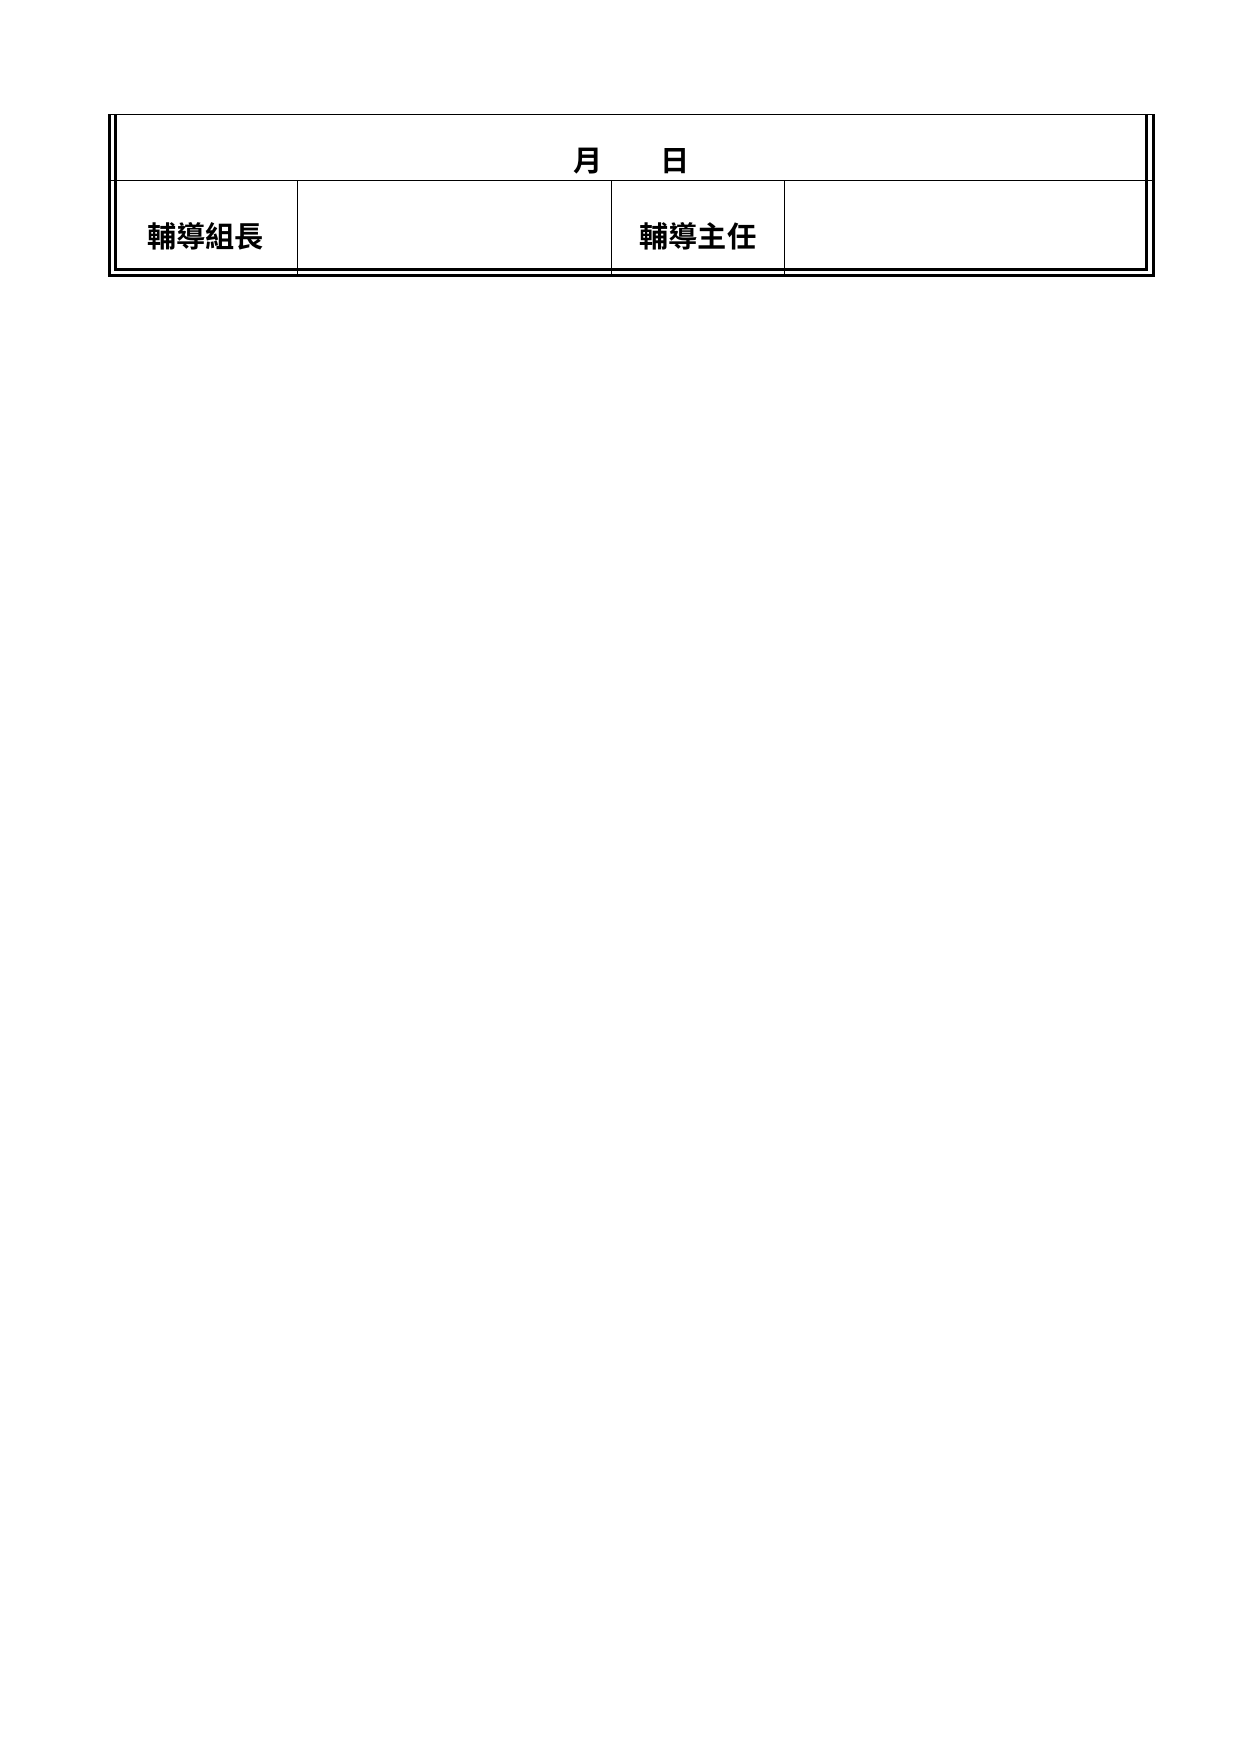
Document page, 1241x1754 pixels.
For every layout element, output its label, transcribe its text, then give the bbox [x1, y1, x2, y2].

table_cell [298, 181, 611, 267]
table_cell [785, 181, 1145, 267]
table_cell 輔導主任 [612, 181, 784, 267]
table_cell 月 日 [117, 115, 1145, 180]
table_cell 輔導組長 [117, 181, 297, 267]
